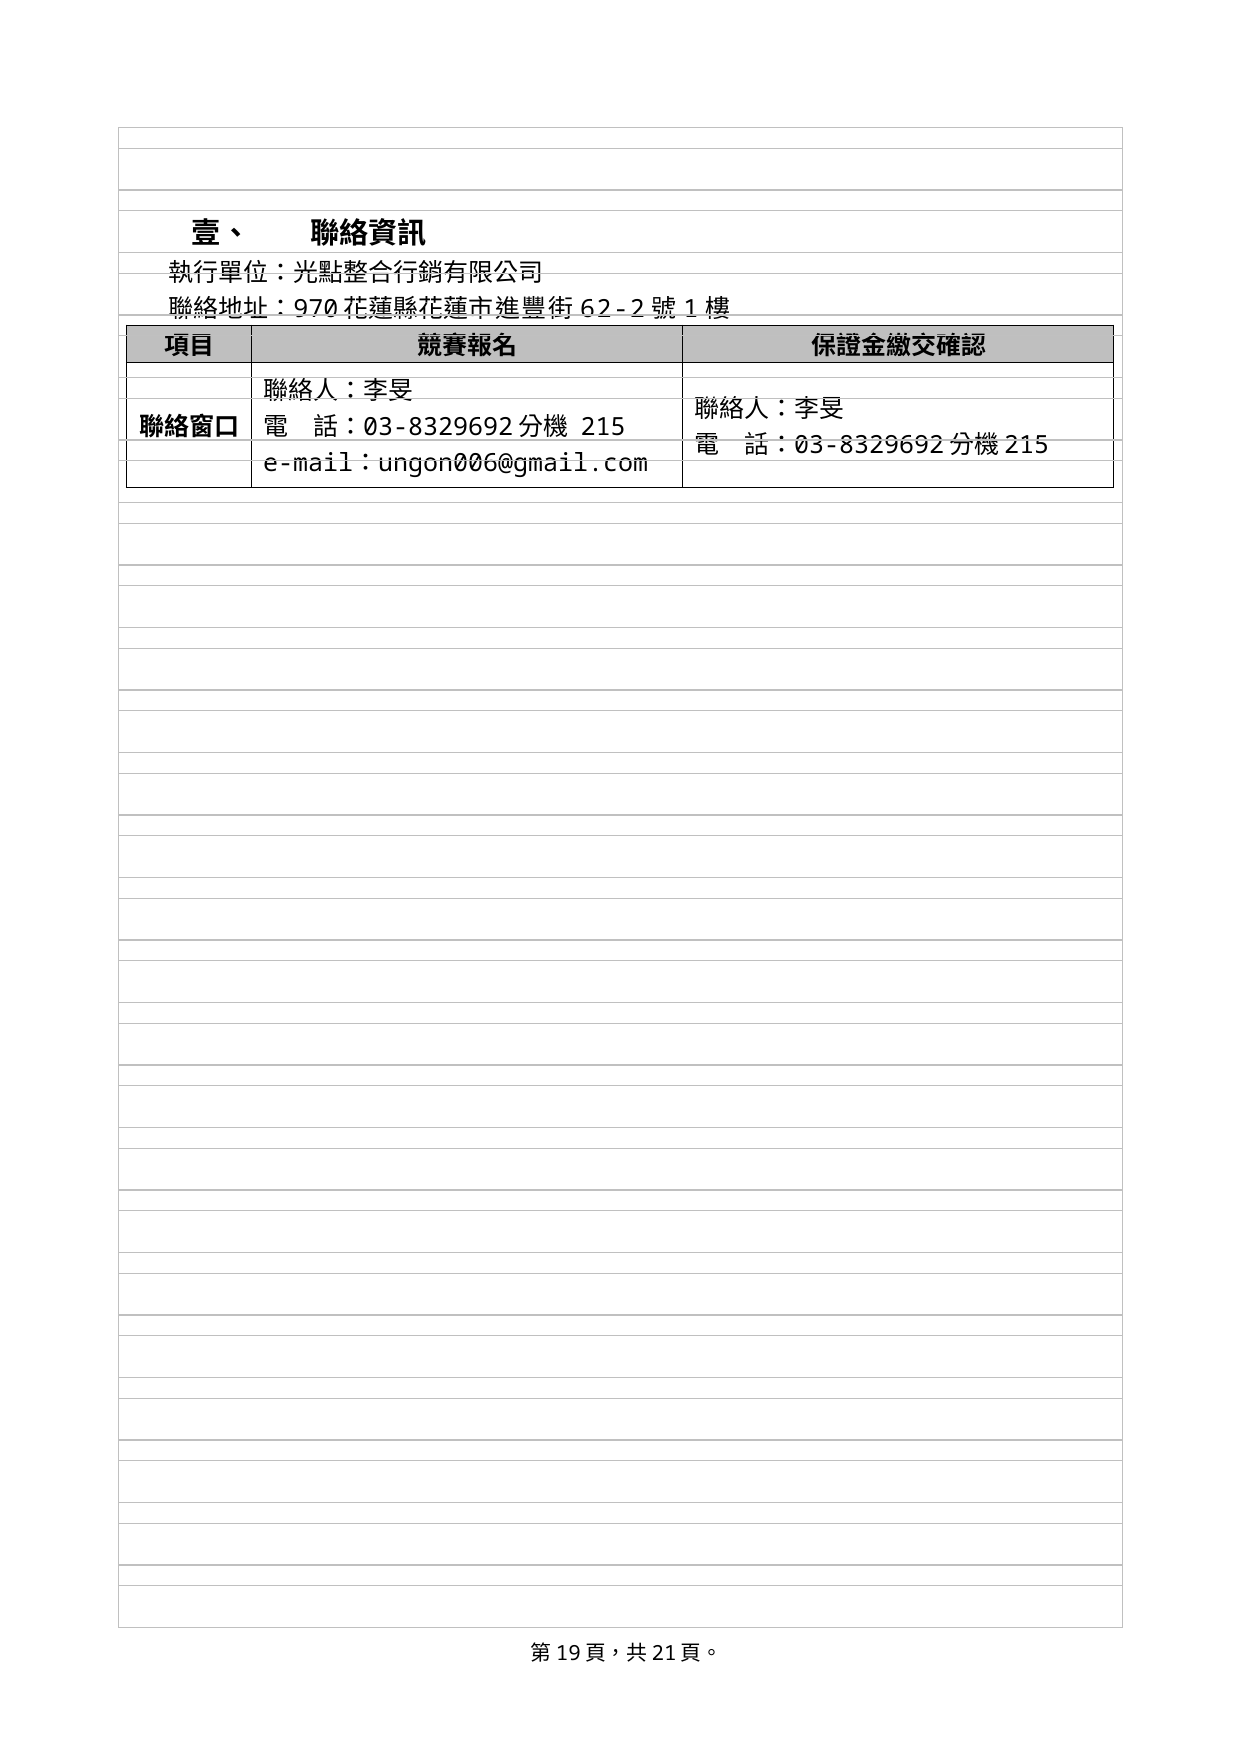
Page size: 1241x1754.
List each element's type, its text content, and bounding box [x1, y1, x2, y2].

table_header [127, 326, 251, 335]
table_cell 聯絡人：李旻 電 話：03-8329692分機 215 e-mail：ungon006@gmail.com [326, 378, 682, 398]
table_cell 聯絡人：李旻 電 話：03-8329692分機215 [683, 363, 1113, 377]
table_header 競賽報名 [252, 336, 682, 362]
table_cell 聯絡人：李旻 電 話：03-8329692分機215 [683, 378, 1113, 398]
table_cell 聯絡窗口 [127, 399, 251, 439]
table_cell [127, 378, 251, 398]
table_cell 聯絡人：李旻 電 話：03-8329692分機215 [683, 399, 1113, 439]
table_cell [127, 363, 251, 377]
table_cell 聯絡人：李旻 電 話：03-8329692分機 215 e-mail：ungon006@gmail.com [252, 441, 682, 460]
table_cell [127, 441, 251, 460]
text 執行單位：光點整合行銷有限公司 [119, 253, 1122, 273]
table_cell 聯絡人：李旻 電 話：03-8329692分機215 [683, 461, 1113, 487]
text 聯絡地址：970花蓮縣花蓮市進豐街62-2號1樓 [119, 288, 1122, 314]
table_cell 聯絡人：李旻 電 話：03-8329692分機 215 e-mail：ungon006@gmail.com [252, 461, 682, 487]
list 聯絡資訊 [192, 211, 1122, 252]
table_header 保證金繳交確認 [683, 336, 1113, 362]
table_header [252, 326, 682, 335]
text 執行單位：光點整合行銷有限公司 [119, 274, 1122, 288]
table_cell [127, 461, 251, 487]
table_header [683, 326, 1113, 335]
table_cell 聯絡人：李旻 電 話：03-8329692分機 215 e-mail：ungon006@gmail.com [252, 363, 682, 377]
table_header 項目 [127, 336, 251, 362]
table_cell 聯絡人：李旻 電 話：03-8329692分機215 [683, 441, 1113, 460]
text [119, 316, 1122, 324]
table_cell 聯絡人：李旻 電 話：03-8329692分機 215 e-mail：ungon006@gmail.com [252, 399, 682, 439]
list [192, 191, 1122, 210]
